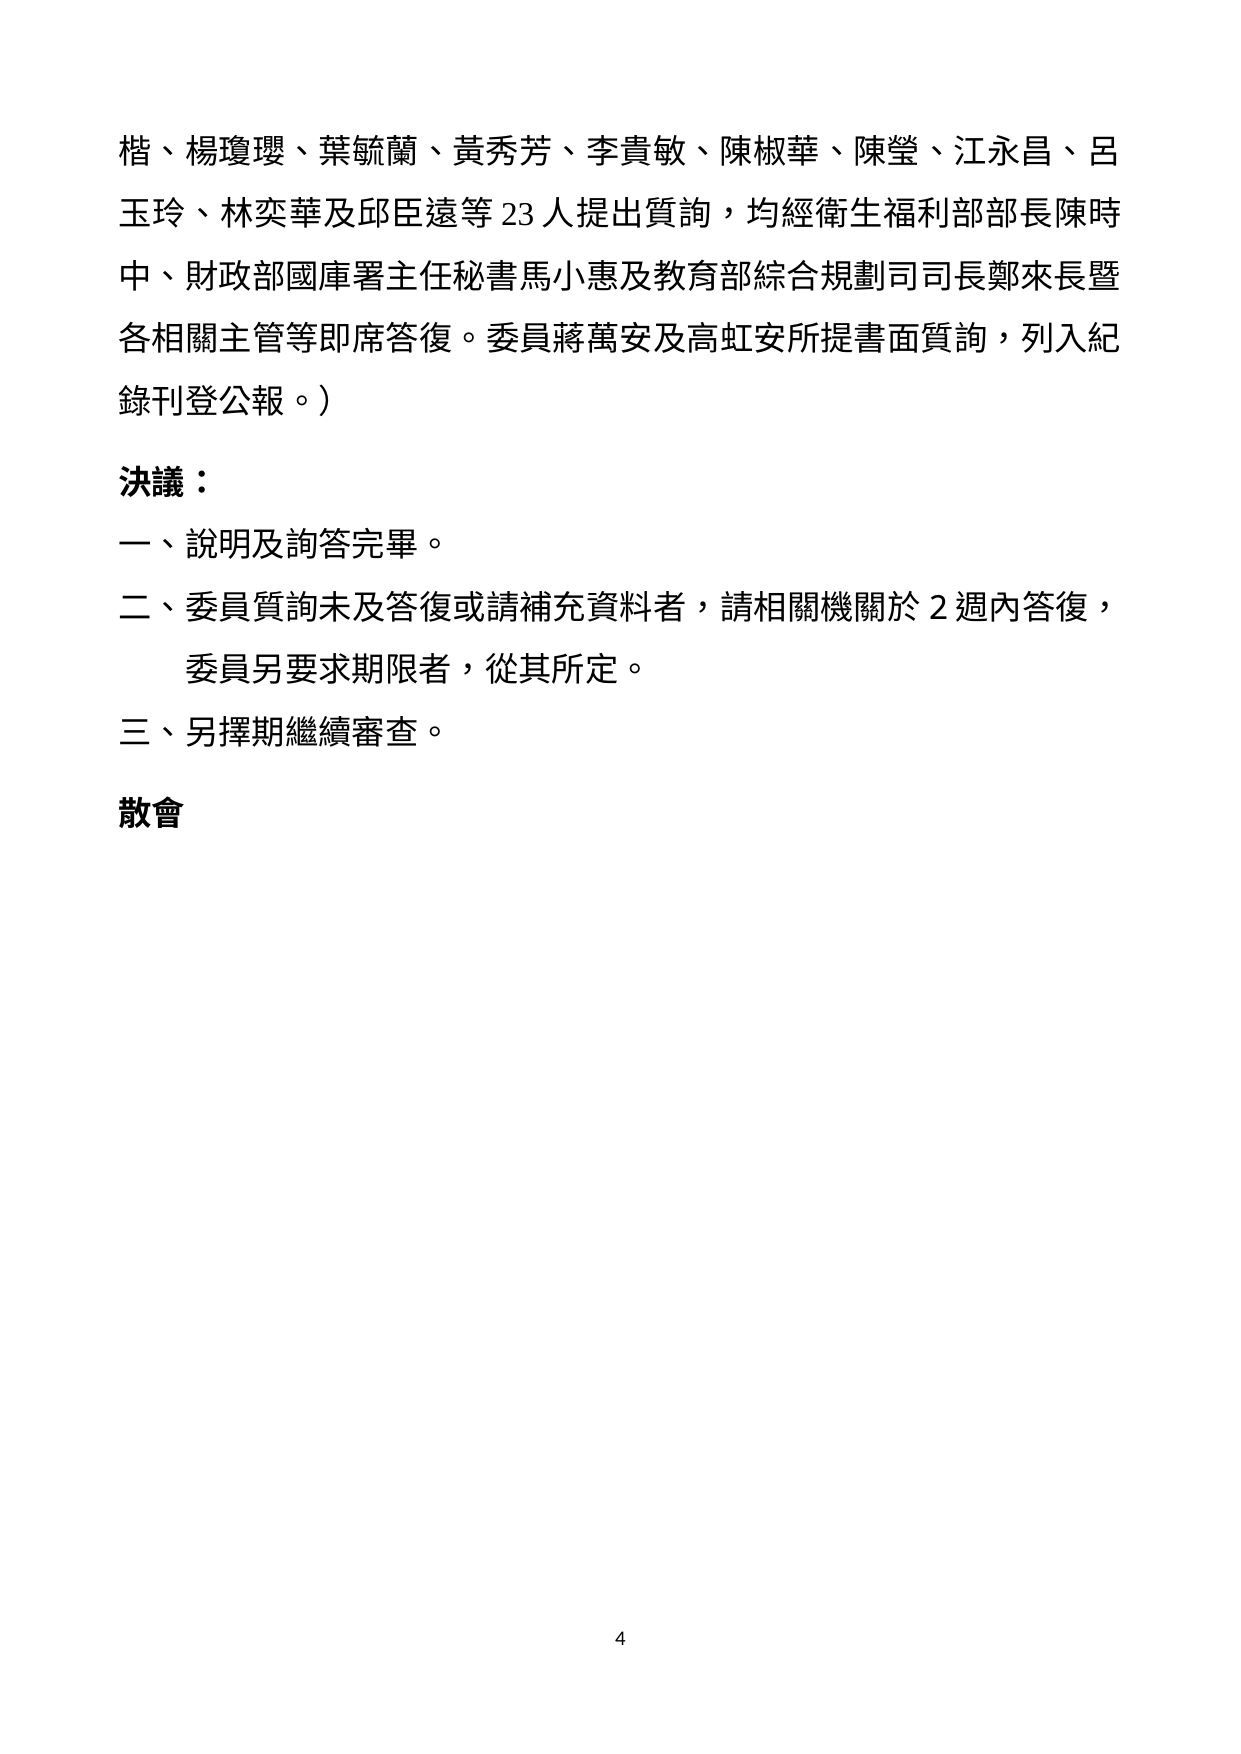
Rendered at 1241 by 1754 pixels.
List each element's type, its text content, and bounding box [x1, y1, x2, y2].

text （本次會議經委員蔡壁如【代表民眾黨黨團】、呂玉玲及賴惠員說明提案旨趣，由衛生福利部部長陳時中、財政部國庫署主任秘書馬小惠、經濟部國際貿易局主任秘書戴婉蓉及教育部綜合規劃司司長鄭來長報告後，委員賴惠員、楊曜、蘇巧慧、吳玉琴、洪申翰、蔡壁如、邱泰源、徐志榮、廖國棟Sufin‧Siluko、莊競程、張育美、林為洲、洪孟楷、楊瓊瓔、葉毓蘭、黃秀芳、李貴敏、陳椒華、陳瑩、江永昌、呂玉玲、林奕華及邱臣遠等23人提出質詢，均經衛生福利部部長陳時中、財政部國庫署主任秘書馬小惠及教育部綜合規劃司司長鄭來長暨各相關主管等即席答復。委員蔣萬安及高虹安所提書面質詢，列入紀錄刊登公報。） [118, 107, 1122, 419]
text 三、另擇期繼續審查。 [118, 688, 1122, 751]
text 散會 [118, 769, 1122, 832]
text 二、委員質詢未及答復或請補充資料者，請相關機關於2週內答復，委員另要求期限者，從其所定。 [118, 563, 1122, 688]
text 一、說明及詢答完畢。 [118, 501, 1122, 563]
subtitle 決議： [118, 438, 1122, 501]
